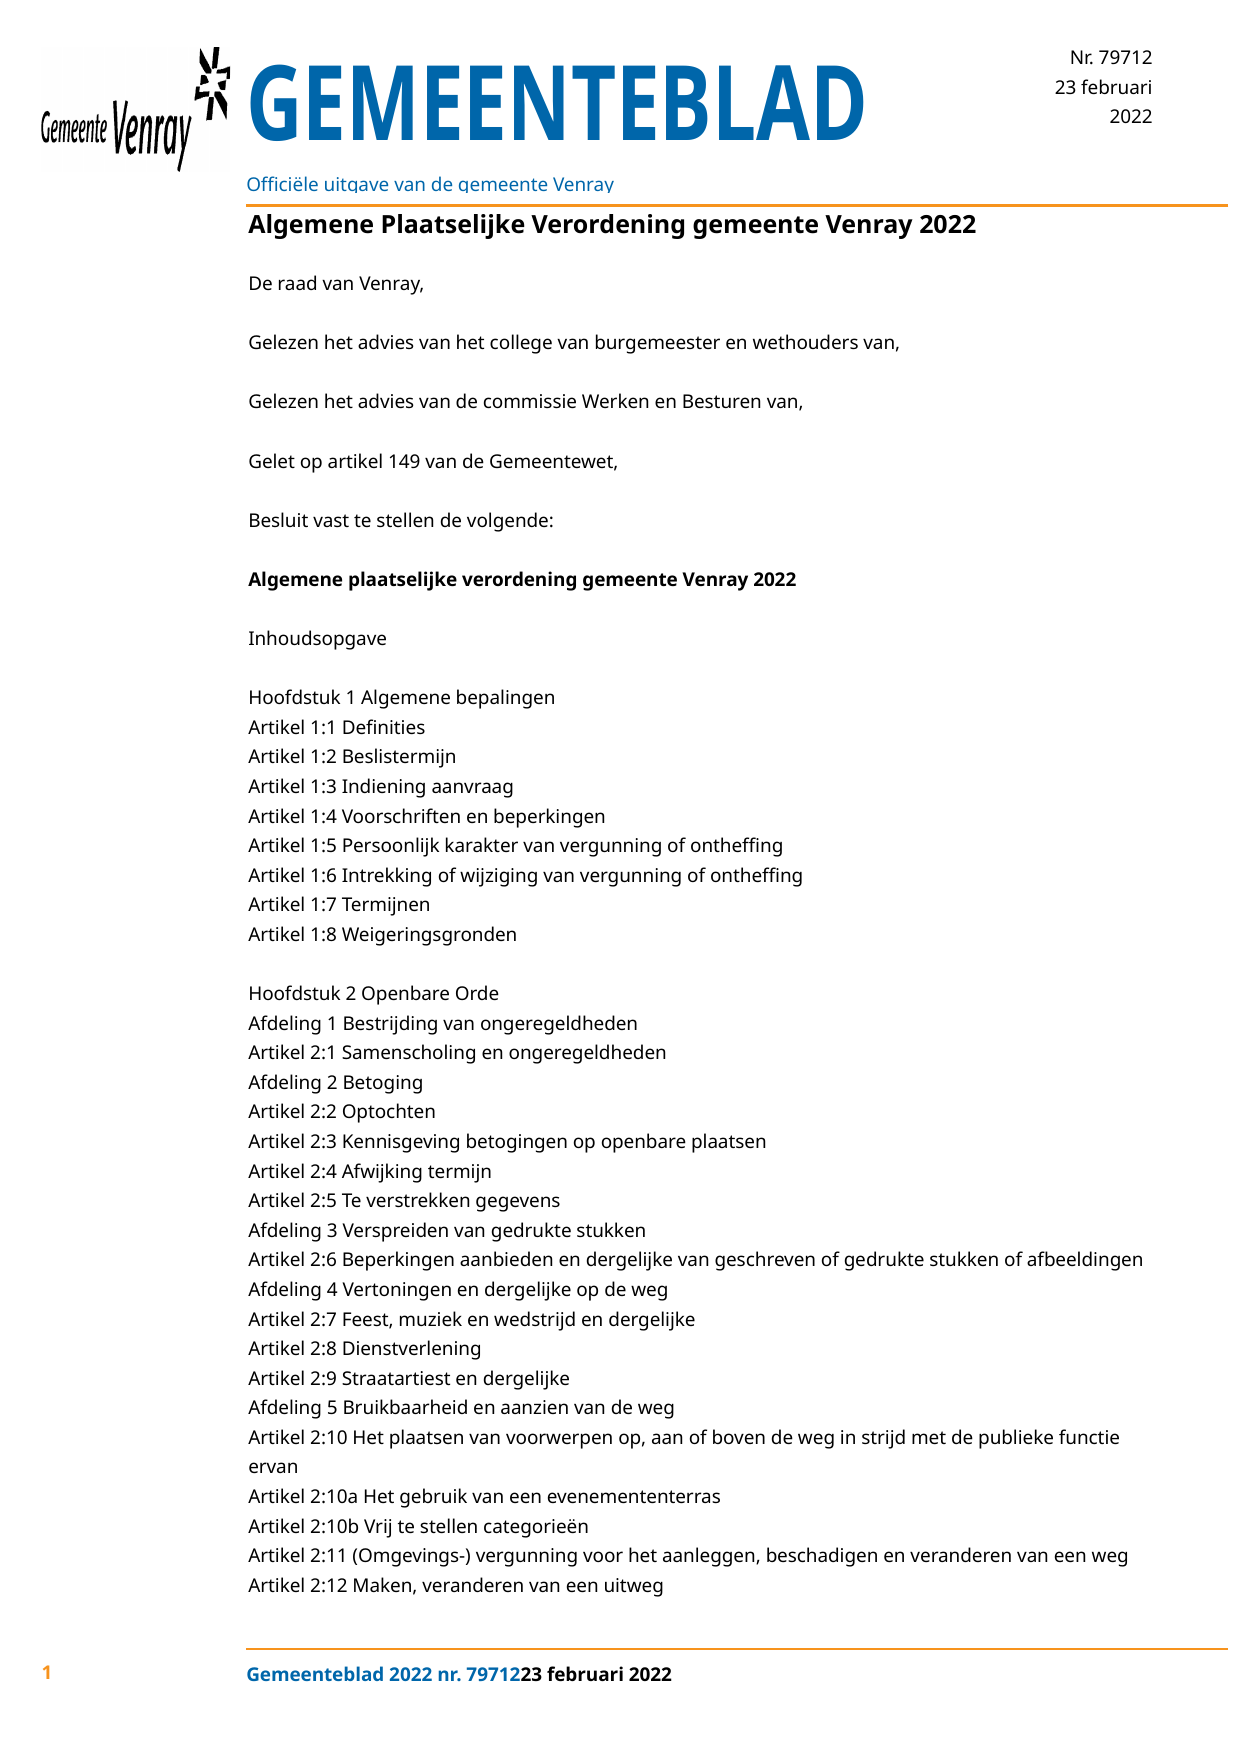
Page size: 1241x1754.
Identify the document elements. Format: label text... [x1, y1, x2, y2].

text Afdeling 2 Betoging [248, 1069, 1152, 1095]
text Artikel 2:6 Beperkingen aanbieden en dergelijke van geschreven of gedrukte stukken of afbeeldingen [248, 1247, 1152, 1272]
text Artikel 1:1 Definities [248, 714, 1152, 740]
text Artikel 2:8 Dienstverlening [248, 1335, 1152, 1361]
text Artikel 2:9 Straatartiest en dergelijke [248, 1365, 1152, 1391]
text Artikel 2:5 Te verstrekken gegevens [248, 1187, 1152, 1213]
text Inhoudsopgave [248, 625, 1152, 651]
text Artikel 2:10b Vrij te stellen categorieën [248, 1513, 1152, 1538]
text Artikel 1:7 Termijnen [248, 892, 1152, 917]
text Besluit vast te stellen de volgende: [248, 507, 1152, 533]
text Hoofdstuk 1 Algemene bepalingen [248, 684, 1152, 710]
text Artikel 1:5 Persoonlijk karakter van vergunning of ontheffing [248, 832, 1152, 858]
text Artikel 2:4 Afwijking termijn [248, 1158, 1152, 1183]
text Artikel 2:3 Kennisgeving betogingen op openbare plaatsen [248, 1128, 1152, 1154]
text Artikel 2:7 Feest, muziek en wedstrijd en dergelijke [248, 1306, 1152, 1331]
text Artikel 2:1 Samenscholing en ongeregeldheden [248, 1039, 1152, 1065]
text Algemene plaatselijke verordening gemeente Venray 2022 [248, 566, 1152, 592]
text Artikel 2:10 Het plaatsen van voorwerpen op, aan of boven de weg in strijd met de publieke functie ervan [248, 1424, 1152, 1479]
text Afdeling 1 Bestrijding van ongeregeldheden [248, 1010, 1152, 1036]
text Gelezen het advies van het college van burgemeester en wethouders van, [248, 329, 1152, 355]
text Artikel 1:2 Beslistermijn [248, 744, 1152, 769]
text Artikel 1:4 Voorschriften en beperkingen [248, 803, 1152, 828]
text Afdeling 4 Vertoningen en dergelijke op de weg [248, 1276, 1152, 1302]
text Artikel 1:3 Indiening aanvraag [248, 773, 1152, 799]
text Algemene Plaatselijke Verordening gemeente Venray 2022 [248, 207, 1152, 241]
text Artikel 2:2 Optochten [248, 1099, 1152, 1124]
text Gelezen het advies van de commissie Werken en Besturen van, [248, 389, 1152, 414]
text Artikel 1:8 Weigeringsgronden [248, 921, 1152, 947]
text Artikel 1:6 Intrekking of wijziging van vergunning of ontheffing [248, 862, 1152, 888]
text Afdeling 5 Bruikbaarheid en aanzien van de weg [248, 1394, 1152, 1420]
picture [41, 47, 231, 172]
text De raad van Venray, [248, 270, 1152, 296]
text Artikel 2:11 (Omgevings-) vergunning voor het aanleggen, beschadigen en veranderen van een weg [248, 1542, 1152, 1568]
text Hoofdstuk 2 Openbare Orde [248, 980, 1152, 1006]
text Afdeling 3 Verspreiden van gedrukte stukken [248, 1217, 1152, 1243]
text Artikel 2:12 Maken, veranderen van een uitweg [248, 1572, 1152, 1598]
text Gelet op artikel 149 van de Gemeentewet, [248, 448, 1152, 473]
text Artikel 2:10a Het gebruik van een evenemententerras [248, 1483, 1152, 1509]
